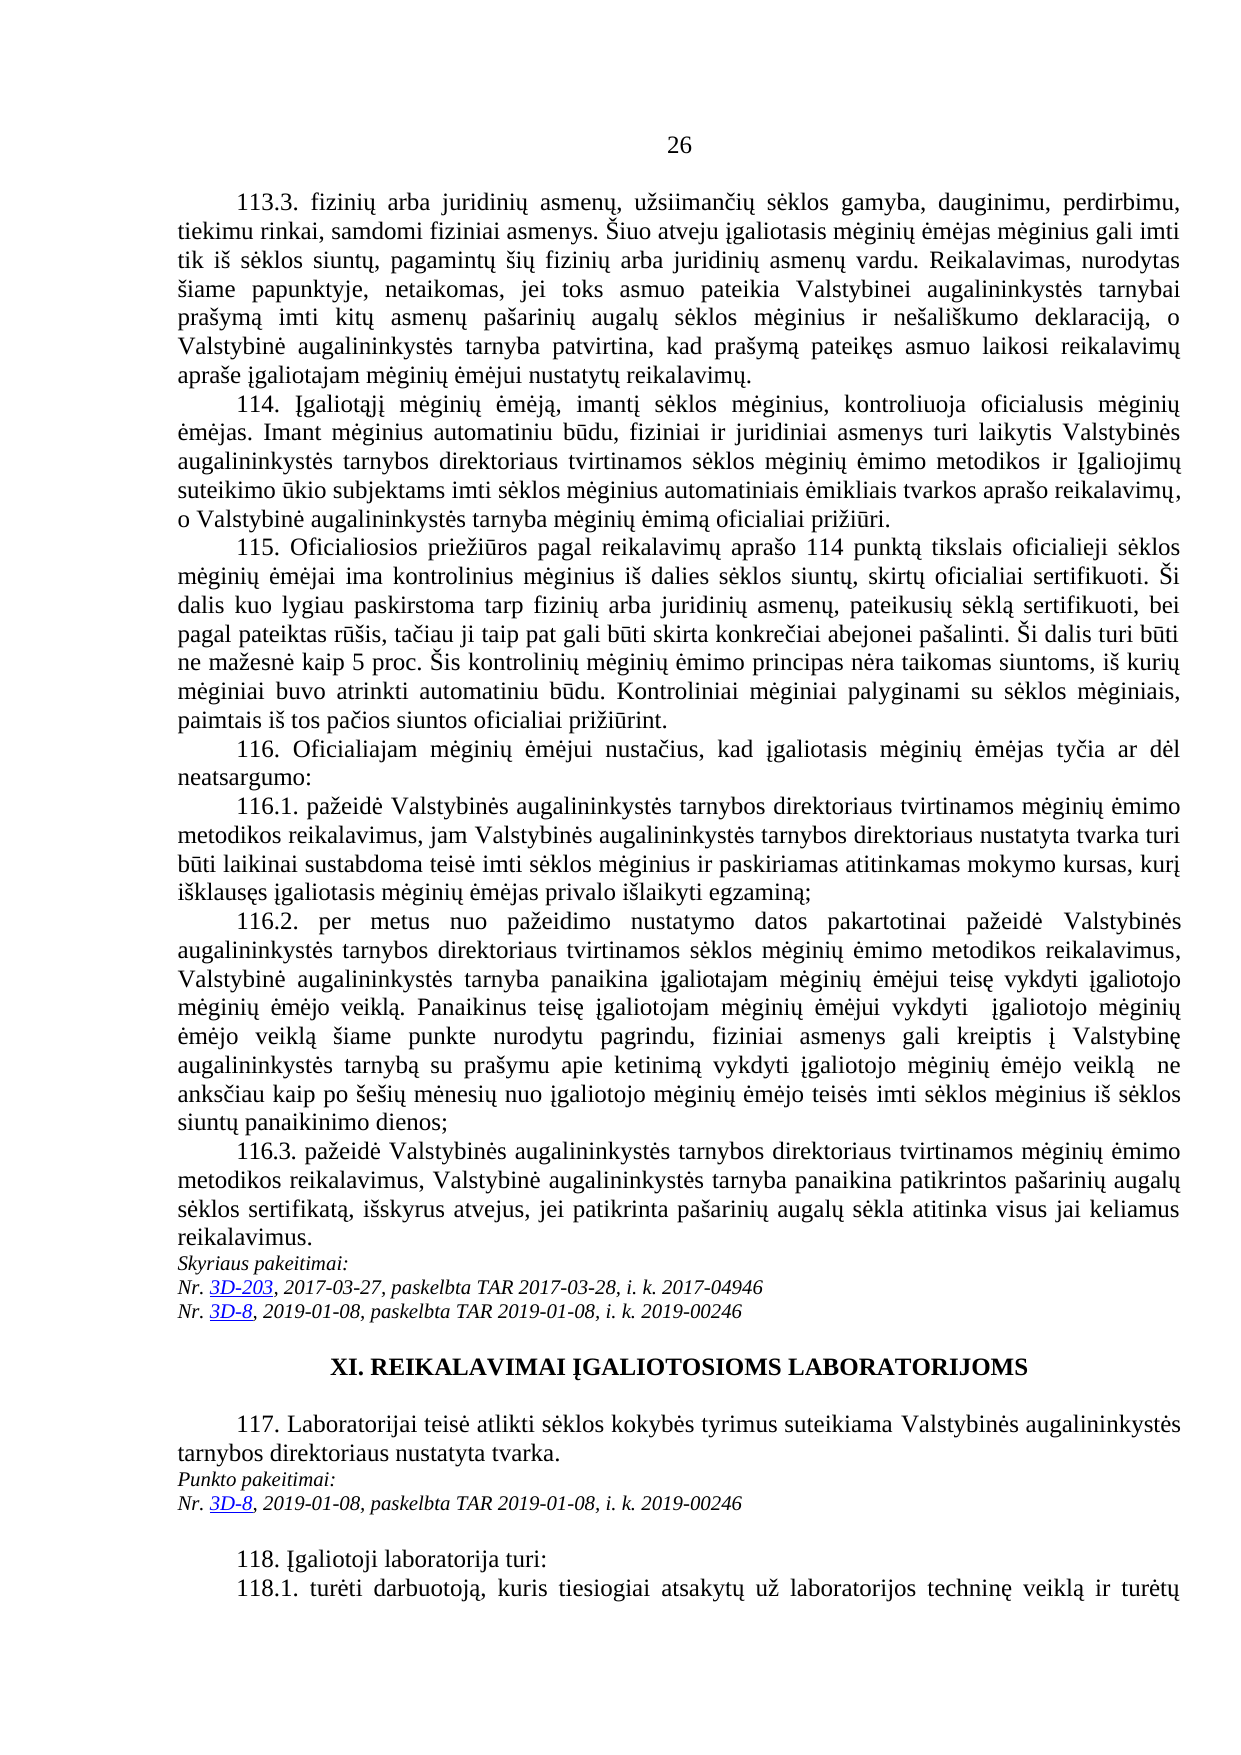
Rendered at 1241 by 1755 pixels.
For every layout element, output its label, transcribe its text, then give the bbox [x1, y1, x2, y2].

text 116.2. per metus nuo pažeidimo nustatymo datos pakartotinai pažeidė Valstybinės augalininkystės tarnybos direktoriaus tvirtinamos sėklos mėginių ėmimo metodikos reikalavimus, Valstybinė augalininkystės tarnyba panaikina įgaliotajam mėginių ėmėjui teisę vykdyti įgaliotojo mėginių ėmėjo veiklą. Panaikinus teisę įgaliotojam mėginių ėmėjui vykdyti įgaliotojo mėginių ėmėjo veiklą šiame punkte nurodytu pagrindu, fiziniai asmenys gali kreiptis į Valstybinę augalininkystės tarnybą su prašymu apie ketinimą vykdyti įgaliotojo mėginių ėmėjo veiklą ne anksčiau kaip po šešių mėnesių nuo įgaliotojo mėginių ėmėjo teisės imti sėklos mėginius iš sėklos siuntų panaikinimo dienos; [177, 906, 1181, 1136]
text Punkto pakeitimai: [177, 1467, 1181, 1491]
text Nr. 3D-203, 2017-03-27, paskelbta TAR 2017-03-28, i. k. 2017-04946 [177, 1275, 1181, 1299]
text Skyriaus pakeitimai: [177, 1251, 1181, 1275]
text Nr. 3D-8, 2019-01-08, paskelbta TAR 2019-01-08, i. k. 2019-00246 [177, 1299, 1181, 1323]
text XI. REIKALAVIMAI ĮGALIOTOSIOMS LABORATORIJOMS [177, 1352, 1181, 1381]
text 117. Laboratorijai teisė atlikti sėklos kokybės tyrimus suteikiama Valstybinės augalininkystės tarnybos direktoriaus nustatyta tvarka. [177, 1409, 1181, 1467]
text 114. Įgaliotąjį mėginių ėmėją, imantį sėklos mėginius, kontroliuoja oficialusis mėginių ėmėjas. Imant mėginius automatiniu būdu, fiziniai ir juridiniai asmenys turi laikytis Valstybinės augalininkystės tarnybos direktoriaus tvirtinamos sėklos mėginių ėmimo metodikos ir Įgaliojimų suteikimo ūkio subjektams imti sėklos mėginius automatiniais ėmikliais tvarkos aprašo reikalavimų, o Valstybinė augalininkystės tarnyba mėginių ėmimą oficialiai prižiūri. [177, 389, 1181, 532]
text 113.3. fizinių arba juridinių asmenų, užsiimančių sėklos gamyba, dauginimu, perdirbimu, tiekimu rinkai, samdomi fiziniai asmenys. Šiuo atveju įgaliotasis mėginių ėmėjas mėginius gali imti tik iš sėklos siuntų, pagamintų šių fizinių arba juridinių asmenų vardu. Reikalavimas, nurodytas šiame papunktyje, netaikomas, jei toks asmuo pateikia Valstybinei augalininkystės tarnybai prašymą imti kitų asmenų pašarinių augalų sėklos mėginius ir nešališkumo deklaraciją, o Valstybinė augalininkystės tarnyba patvirtina, kad prašymą pateikęs asmuo laikosi reikalavimų apraše įgaliotajam mėginių ėmėjui nustatytų reikalavimų. [177, 187, 1181, 389]
text 116. Oficialiajam mėginių ėmėjui nustačius, kad įgaliotasis mėginių ėmėjas tyčia ar dėl neatsargumo: [177, 734, 1181, 791]
text 116.3. pažeidė Valstybinės augalininkystės tarnybos direktoriaus tvirtinamos mėginių ėmimo metodikos reikalavimus, Valstybinė augalininkystės tarnyba panaikina patikrintos pašarinių augalų sėklos sertifikatą, išskyrus atvejus, jei patikrinta pašarinių augalų sėkla atitinka visus jai keliamus reikalavimus. [177, 1136, 1181, 1251]
text 115. Oficialiosios priežiūros pagal reikalavimų aprašo 114 punktą tikslais oficialieji sėklos mėginių ėmėjai ima kontrolinius mėginius iš dalies sėklos siuntų, skirtų oficialiai sertifikuoti. Ši dalis kuo lygiau paskirstoma tarp fizinių arba juridinių asmenų, pateikusių sėklą sertifikuoti, bei pagal pateiktas rūšis, tačiau ji taip pat gali būti skirta konkrečiai abejonei pašalinti. Ši dalis turi būti ne mažesnė kaip 5 proc. Šis kontrolinių mėginių ėmimo principas nėra taikomas siuntoms, iš kurių mėginiai buvo atrinkti automatiniu būdu. Kontroliniai mėginiai palyginami su sėklos mėginiais, paimtais iš tos pačios siuntos oficialiai prižiūrint. [177, 532, 1181, 734]
text 118. Įgaliotoji laboratorija turi: [177, 1544, 1181, 1573]
text 118.1. turėti darbuotoją, kuris tiesiogiai atsakytų už laboratorijos techninę veiklą ir turėtų [177, 1573, 1181, 1601]
text 116.1. pažeidė Valstybinės augalininkystės tarnybos direktoriaus tvirtinamos mėginių ėmimo metodikos reikalavimus, jam Valstybinės augalininkystės tarnybos direktoriaus nustatyta tvarka turi būti laikinai sustabdoma teisė imti sėklos mėginius ir paskiriamas atitinkamas mokymo kursas, kurį išklausęs įgaliotasis mėginių ėmėjas privalo išlaikyti egzaminą; [177, 791, 1181, 906]
text Nr. 3D-8, 2019-01-08, paskelbta TAR 2019-01-08, i. k. 2019-00246 [177, 1491, 1181, 1515]
